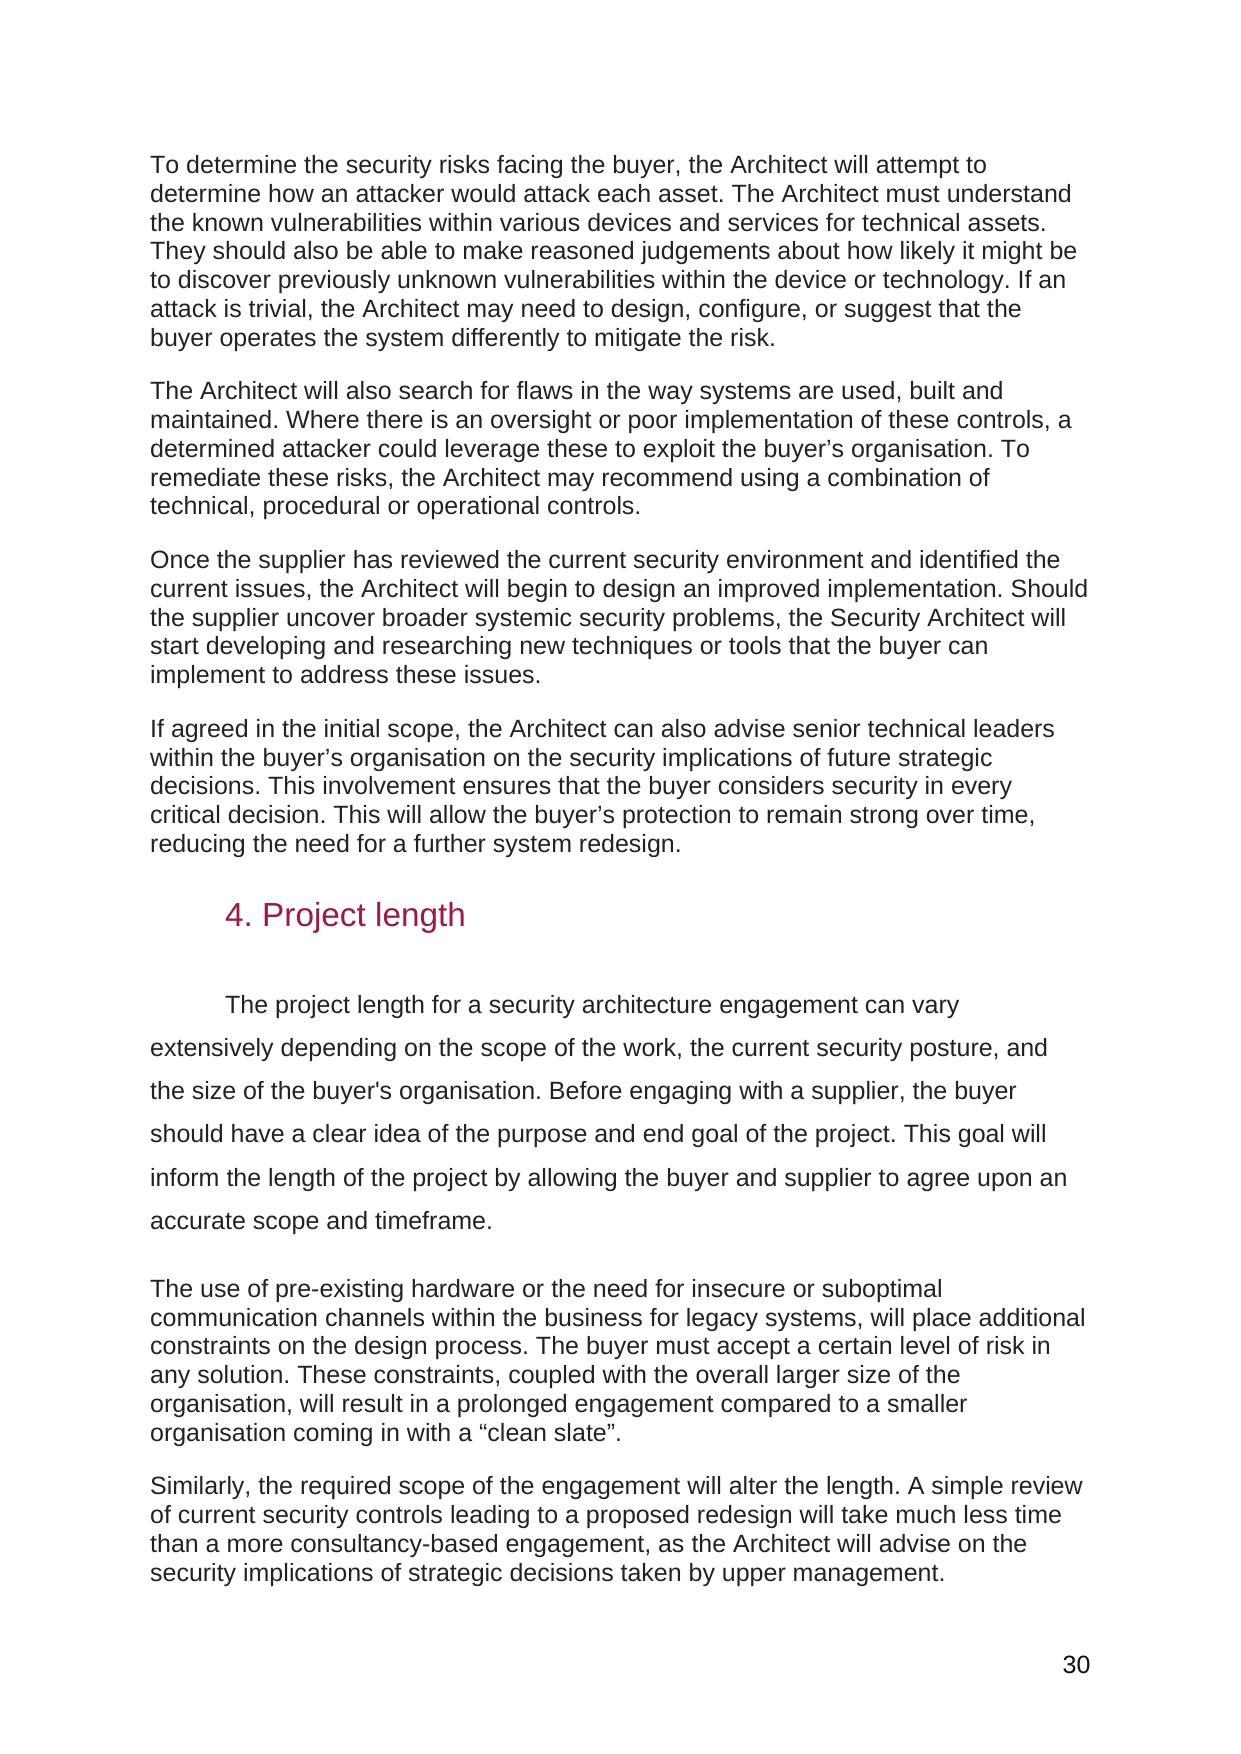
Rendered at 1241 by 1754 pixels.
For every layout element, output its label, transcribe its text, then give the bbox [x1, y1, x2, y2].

text To determine the security risks facing the buyer, the Architect will attempt to determine how an attacker would attack each asset. The Architect must understand the known vulnerabilities within various devices and services for technical assets. They should also be able to make reasoned judgements about how likely it might be to discover previously unknown vulnerabilities within the device or technology. If an attack is trivial, the Architect may need to design, configure, or suggest that the buyer operates the system differently to mitigate the risk. [150, 150, 1090, 351]
text Once the supplier has reviewed the current security environment and identified the current issues, the Architect will begin to design an improved implementation. Should the supplier uncover broader systemic security problems, the Security Architect will start developing and researching new techniques or tools that the buyer can implement to address these issues. [150, 545, 1090, 689]
text The use of pre-existing hardware or the need for insecure or suboptimal communication channels within the business for legacy systems, will place additional constraints on the design process. The buyer must accept a certain level of risk in any solution. These constraints, coupled with the overall larger size of the organisation, will result in a prolonged engagement compared to a smaller organisation coming in with a “clean slate”. [150, 1274, 1090, 1446]
subtitle 4. Project length [466, 895, 1090, 933]
subtitle The project length for a security architecture engagement can vary extensively depending on the scope of the work, the current security posture, and the size of the buyer's organisation. Before engaging with a supplier, the buyer should have a clear idea of the purpose and end goal of the project. This goal will inform the length of the project by allowing the buyer and supplier to agree upon an accurate scope and timeframe. [150, 990, 1090, 1234]
text Similarly, the required scope of the engagement will alter the length. A simple review of current security controls leading to a proposed redesign will take much less time than a more consultancy-based engagement, as the Architect will advise on the security implications of strategic decisions taken by upper management. [150, 1471, 1090, 1586]
text If agreed in the initial scope, the Architect can also advise senior technical leaders within the buyer’s organisation on the security implications of future strategic decisions. This involvement ensures that the buyer considers security in every critical decision. This will allow the buyer’s protection to remain strong over time, reducing the need for a further system redesign. [150, 714, 1090, 857]
text The Architect will also search for flaws in the way systems are used, built and maintained. Where there is an oversight or poor implementation of these controls, a determined attacker could leverage these to exploit the buyer’s organisation. To remediate these risks, the Architect may recommend using a combination of technical, procedural or operational controls. [150, 376, 1090, 520]
